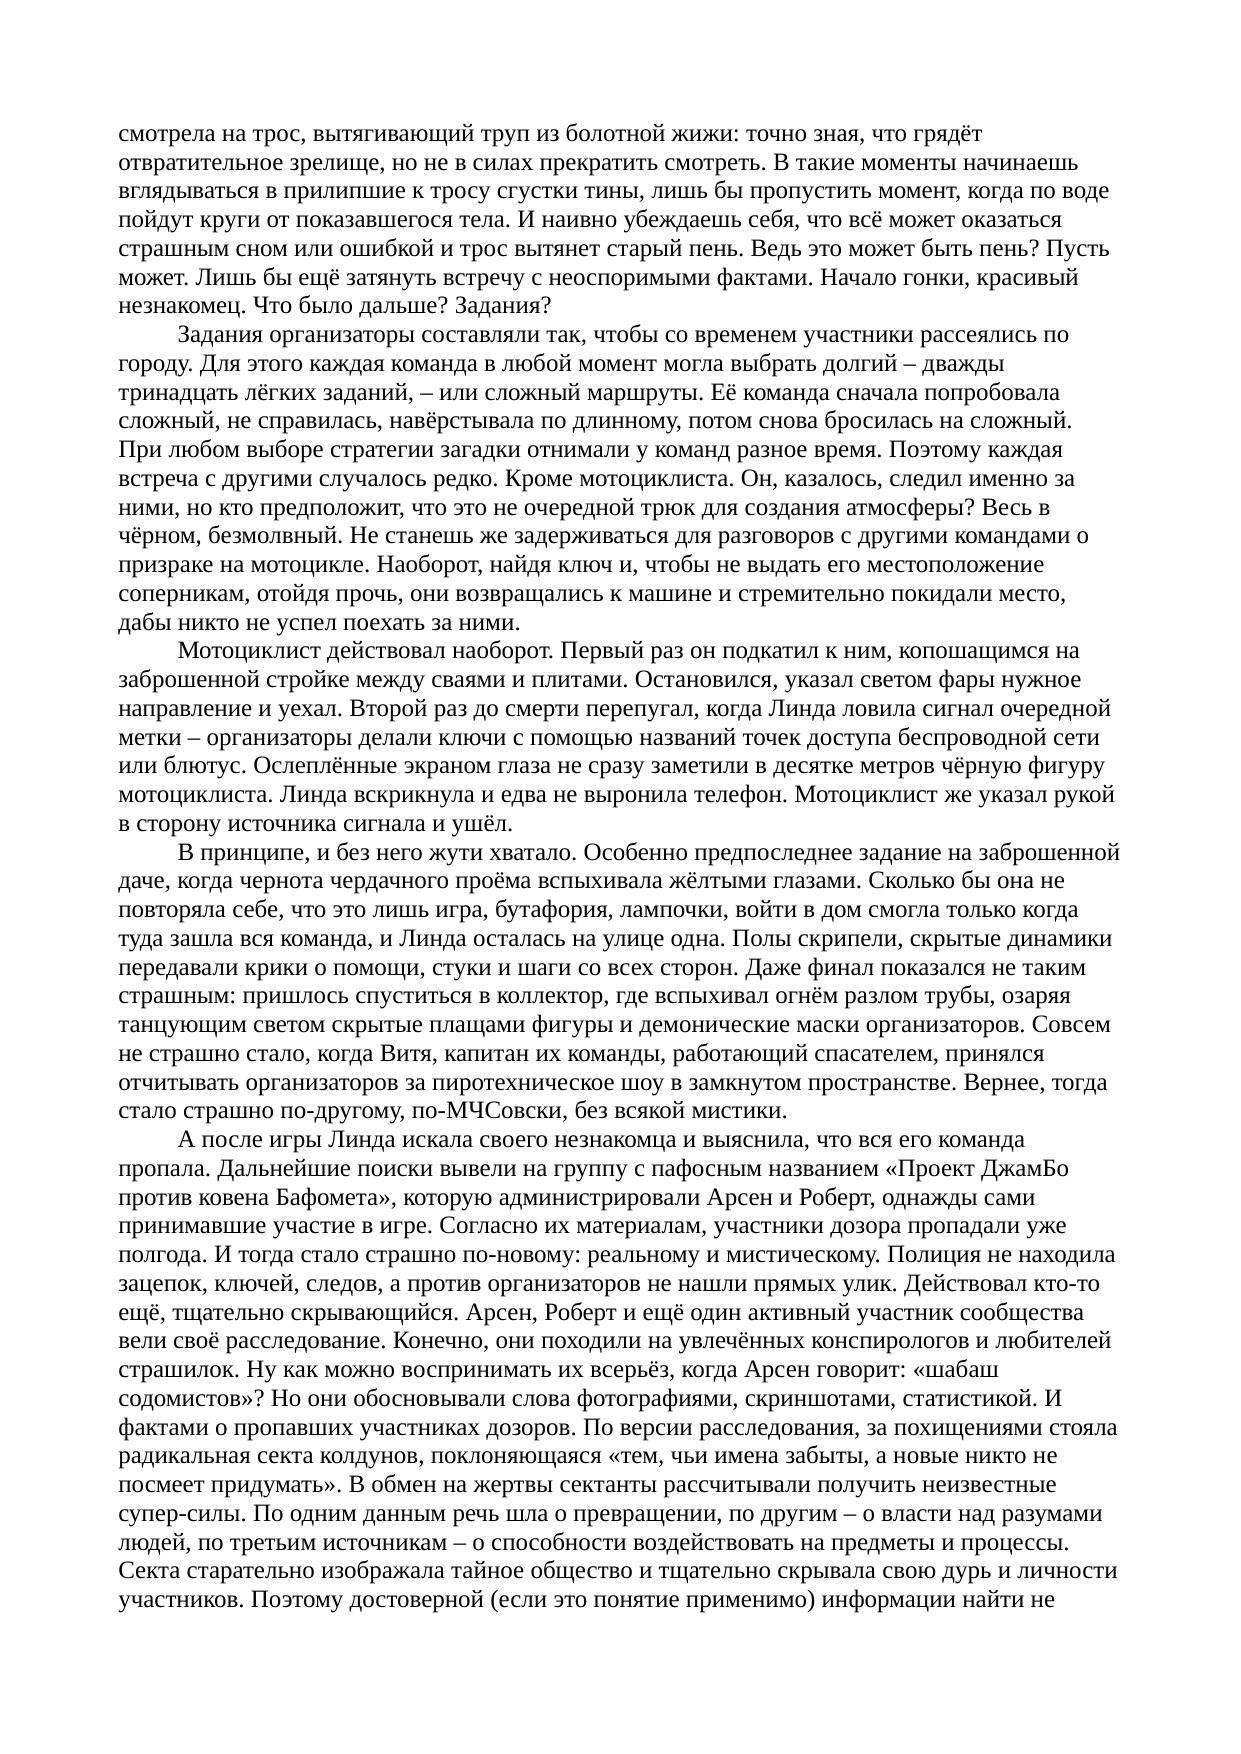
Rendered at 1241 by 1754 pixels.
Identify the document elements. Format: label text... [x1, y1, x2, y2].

text Задания организаторы составляли так, чтобы со временем участники рассеялись по городу. Для этого каждая команда в любой момент могла выбрать долгий – дважды тринадцать лёгких заданий, – или сложный маршруты. Её команда сначала попробовала сложный, не справилась, навёрстывала по длинному, потом снова бросилась на сложный. При любом выборе стратегии загадки отнимали у команд разное время. Поэтому каждая встреча с другими случалось редко. Кроме мотоциклиста. Он, казалось, следил именно за ними, но кто предположит, что это не очередной трюк для создания атмосферы? Весь в чёрном, безмолвный. Не станешь же задерживаться для разговоров с другими командами о призраке на мотоцикле. Наоборот, найдя ключ и, чтобы не выдать его местоположение соперникам, отойдя прочь, они возвращались к машине и стремительно покидали место, дабы никто не успел поехать за ними. [118, 319, 1122, 636]
text А после игры Линда искала своего незнакомца и выяснила, что вся его команда пропала. Дальнейшие поиски вывели на группу с пафосным названием «Проект ДжамБо против ковена Бафомета», которую администрировали Арсен и Роберт, однажды сами принимавшие участие в игре. Согласно их материалам, участники дозора пропадали уже полгода. И тогда стало страшно по-новому: реальному и мистическому. Полиция не находила зацепок, ключей, следов, а против организаторов не нашли прямых улик. Действовал кто-то ещё, тщательно скрывающийся. Арсен, Роберт и ещё один активный участник сообщества вели своё расследование. Конечно, они походили на увлечённых конспирологов и любителей страшилок. Ну как можно воспринимать их всерьёз, когда Арсен говорит: «шабаш содомистов»? Но они обосновывали слова фотографиями, скриншотами, статистикой. И фактами о пропавших участниках дозоров. По версии расследования, за похищениями стояла радикальная секта колдунов, поклоняющаяся «тем, чьи имена забыты, а новые никто не посмеет придумать». В обмен на жертвы сектанты рассчитывали получить неизвестные супер-силы. По одним данным речь шла о превращении, по другим – о власти над разумами людей, по третьим источникам – о способности воздействовать на предметы и процессы. Секта старательно изображала тайное общество и тщательно скрывала свою дурь и личности участников. Поэтому достоверной (если это понятие применимо) информации найти не [118, 1124, 1122, 1613]
text Мотоциклист действовал наоборот. Первый раз он подкатил к ним, копошащимся на заброшенной стройке между сваями и плитами. Остановился, указал светом фары нужное направление и уехал. Второй раз до смерти перепугал, когда Линда ловила сигнал очередной метки – организаторы делали ключи с помощью названий точек доступа беспроводной сети или блютус. Ослеплённые экраном глаза не сразу заметили в десятке метров чёрную фигуру мотоциклиста. Линда вскрикнула и едва не выронила телефон. Мотоциклист же указал рукой в сторону источника сигнала и ушёл. [118, 636, 1122, 837]
text смотрела на трос, вытягивающий труп из болотной жижи: точно зная, что грядёт отвратительное зрелище, но не в силах прекратить смотреть. В такие моменты начинаешь вглядываться в прилипшие к тросу сгустки тины, лишь бы пропустить момент, когда по воде пойдут круги от показавшегося тела. И наивно убеждаешь себя, что всё может оказаться страшным сном или ошибкой и трос вытянет старый пень. Ведь это может быть пень? Пусть может. Лишь бы ещё затянуть встречу с неоспоримыми фактами. Начало гонки, красивый незнакомец. Что было дальше? Задания? [118, 118, 1122, 319]
text В принципе, и без него жути хватало. Особенно предпоследнее задание на заброшенной даче, когда чернота чердачного проёма вспыхивала жёлтыми глазами. Сколько бы она не повторяла себе, что это лишь игра, бутафория, лампочки, войти в дом смогла только когда туда зашла вся команда, и Линда осталась на улице одна. Полы скрипели, скрытые динамики передавали крики о помощи, стуки и шаги со всех сторон. Даже финал показался не таким страшным: пришлось спуститься в коллектор, где вспыхивал огнём разлом трубы, озаряя танцующим светом скрытые плащами фигуры и демонические маски организаторов. Совсем не страшно стало, когда Витя, капитан их команды, работающий спасателем, принялся отчитывать организаторов за пиротехническое шоу в замкнутом пространстве. Вернее, тогда стало страшно по-другому, по-МЧСовски, без всякой мистики. [118, 837, 1122, 1124]
